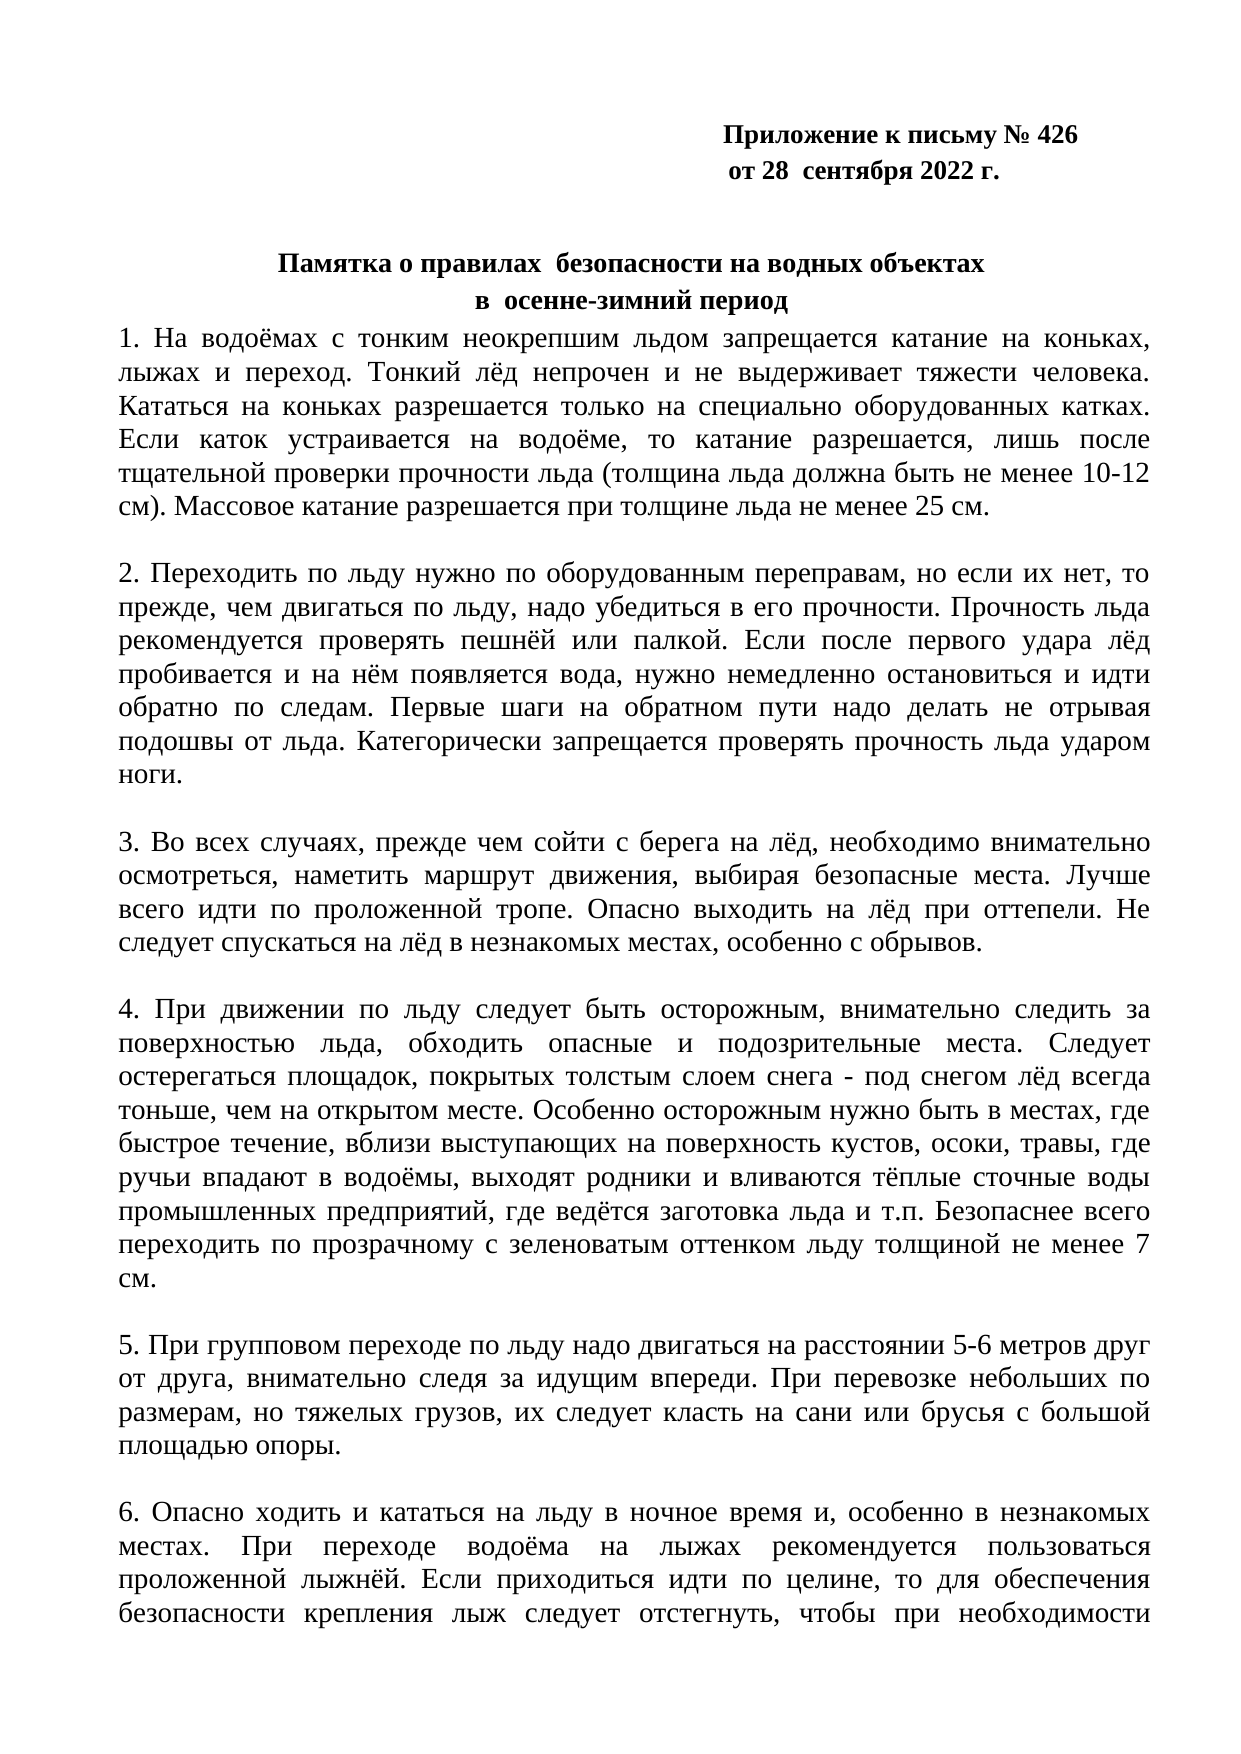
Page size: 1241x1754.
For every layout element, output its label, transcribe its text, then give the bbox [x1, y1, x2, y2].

text 5. При групповом переходе по льду надо двигаться на расстоянии 5-6 метров друг от друга, внимательно следя за идущим впереди. При перевозке небольших по размерам, но тяжелых грузов, их следует класть на сани или брусья с большой площадью опоры. [118, 1327, 1152, 1461]
text в осенне-зимний период [118, 283, 1152, 316]
text 4. При движении по льду следует быть осторожным, внимательно следить за поверхностью льда, обходить опасные и подозрительные места. Следует остерегаться площадок, покрытых толстым слоем снега - под снегом лёд всегда тоньше, чем на открытом месте. Особенно осторожным нужно быть в местах, где быстрое течение, вблизи выступающих на поверхность кустов, осоки, травы, где ручьи впадают в водоёмы, выходят родники и вливаются тёплые сточные воды промышленных предприятий, где ведётся заготовка льда и т.п. Безопаснее всего переходить по прозрачному с зеленоватым оттенком льду толщиной не менее 7 см. [118, 991, 1152, 1293]
text Приложение к письму № 426 [118, 118, 1152, 149]
text 1. На водоёмах с тонким неокрепшим льдом запрещается катание на коньках, лыжах и переход. Тонкий лёд непрочен и не выдерживает тяжести человека. Кататься на коньках разрешается только на специально оборудованных катках. Если каток устраивается на водоёме, то катание разрешается, лишь после тщательной проверки прочности льда (толщина льда должна быть не менее 10-12 см). Массовое катание разрешается при толщине льда не менее 25 см. [118, 321, 1152, 522]
text от 28 сентября 2022 г. [118, 154, 1152, 185]
text Памятка о правилах безопасности на водных объектах [118, 246, 1152, 278]
text 2. Переходить по льду нужно по оборудованным переправам, но если их нет, то прежде, чем двигаться по льду, надо убедиться в его прочности. Прочность льда рекомендуется проверять пешнёй или палкой. Если после первого удара лёд пробивается и на нём появляется вода, нужно немедленно остановиться и идти обратно по следам. Первые шаги на обратном пути надо делать не отрывая подошвы от льда. Категорически запрещается проверять прочность льда ударом ноги. [118, 555, 1152, 790]
text 6. Опасно ходить и кататься на льду в ночное время и, особенно в незнакомых местах. При переходе водоёма на лыжах рекомендуется пользоваться проложенной лыжнёй. Если приходиться идти по целине, то для обеспечения безопасности крепления лыж следует отстегнуть, чтобы при необходимости [118, 1494, 1152, 1629]
text 3. Во всех случаях, прежде чем сойти с берега на лёд, необходимо внимательно осмотреться, наметить маршрут движения, выбирая безопасные места. Лучше всего идти по проложенной тропе. Опасно выходить на лёд при оттепели. Не следует спускаться на лёд в незнакомых местах, особенно с обрывов. [118, 824, 1152, 958]
